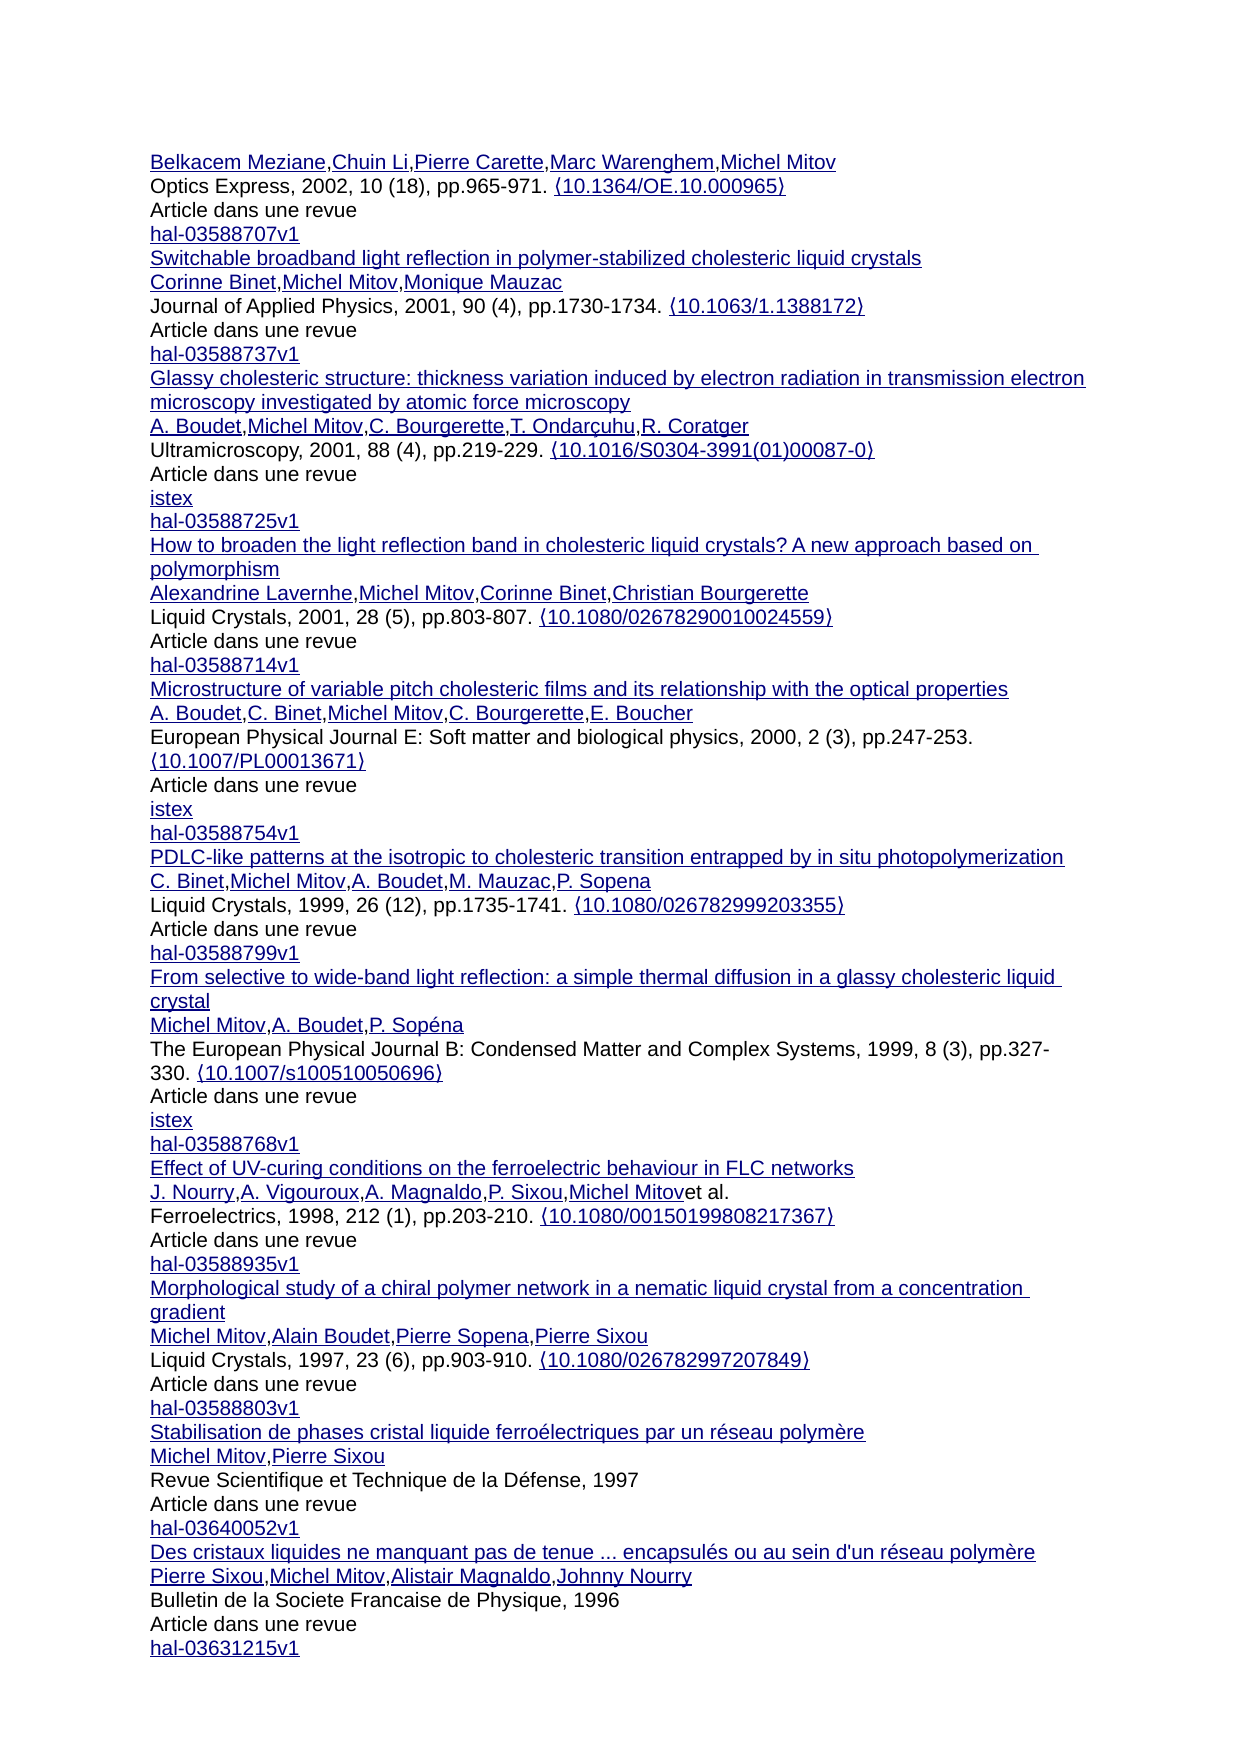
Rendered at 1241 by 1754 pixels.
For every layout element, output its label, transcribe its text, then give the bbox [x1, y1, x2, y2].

table_cell How to broaden the light reflection band in cholesteric liquid crystals? A new approach based on polymorphism Alexandrine Lavernhe,Michel Mitov,Corinne Binet,Christian Bourgerette Liquid Crystals, 2001, 28 (5), pp.803-807. ⟨10.1080/02678290010024559⟩ Article dans une revue hal-03588714v1 [150, 533, 1090, 677]
table_cell PDLC-like patterns at the isotropic to cholesteric transition entrapped by in situ photopolymerization C. Binet,Michel Mitov,A. Boudet,M. Mauzac,P. Sopena Liquid Crystals, 1999, 26 (12), pp.1735-1741. ⟨10.1080/026782999203355⟩ Article dans une revue hal-03588799v1 [150, 845, 1090, 964]
table_cell Belkacem Meziane,Chuin Li,Pierre Carette,Marc Warenghem,Michel Mitov Optics Express, 2002, 10 (18), pp.965-971. ⟨10.1364/OE.10.000965⟩ Article dans une revue hal-03588707v1 [150, 150, 1090, 246]
table_cell Des cristaux liquides ne manquant pas de tenue ... encapsulés ou au sein d'un réseau polymère Pierre Sixou,Michel Mitov,Alistair Magnaldo,Johnny Nourry Bulletin de la Societe Francaise de Physique, 1996 Article dans une revue hal-03631215v1 [150, 1540, 1090, 1659]
table_cell Effect of UV-curing conditions on the ferroelectric behaviour in FLC networks J. Nourry,A. Vigouroux,A. Magnaldo,P. Sixou,Michel Mitovet al. Ferroelectrics, 1998, 212 (1), pp.203-210. ⟨10.1080/00150199808217367⟩ Article dans une revue hal-03588935v1 [150, 1156, 1090, 1276]
table_cell Stabilisation de phases cristal liquide ferroélectriques par un réseau polymère Michel Mitov,Pierre Sixou Revue Scientifique et Technique de la Défense, 1997 Article dans une revue hal-03640052v1 [150, 1420, 1090, 1539]
table_cell Microstructure of variable pitch cholesteric films and its relationship with the optical properties A. Boudet,C. Binet,Michel Mitov,C. Bourgerette,E. Boucher European Physical Journal E: Soft matter and biological physics, 2000, 2 (3), pp.247-253. ⟨10.1007/PL00013671⟩ Article dans une revue istex hal-03588754v1 [150, 677, 1090, 845]
table_cell Morphological study of a chiral polymer network in a nematic liquid crystal from a concentration gradient Michel Mitov,Alain Boudet,Pierre Sopena,Pierre Sixou Liquid Crystals, 1997, 23 (6), pp.903-910. ⟨10.1080/026782997207849⟩ Article dans une revue hal-03588803v1 [150, 1276, 1090, 1420]
table_cell Glassy cholesteric structure: thickness variation induced by electron radiation in transmission electron microscopy investigated by atomic force microscopy A. Boudet,Michel Mitov,C. Bourgerette,T. Ondarçuhu,R. Coratger Ultramicroscopy, 2001, 88 (4), pp.219-229. ⟨10.1016/S0304-3991(01)00087-0⟩ Article dans une revue istex hal-03588725v1 [150, 366, 1090, 533]
table_cell Switchable broadband light reflection in polymer-stabilized cholesteric liquid crystals Corinne Binet,Michel Mitov,Monique Mauzac Journal of Applied Physics, 2001, 90 (4), pp.1730-1734. ⟨10.1063/1.1388172⟩ Article dans une revue hal-03588737v1 [150, 246, 1090, 366]
table_cell From selective to wide-band light reflection: a simple thermal diffusion in a glassy cholesteric liquid crystal Michel Mitov,A. Boudet,P. Sopéna The European Physical Journal B: Condensed Matter and Complex Systems, 1999, 8 (3), pp.327-330. ⟨10.1007/s100510050696⟩ Article dans une revue istex hal-03588768v1 [150, 965, 1090, 1156]
